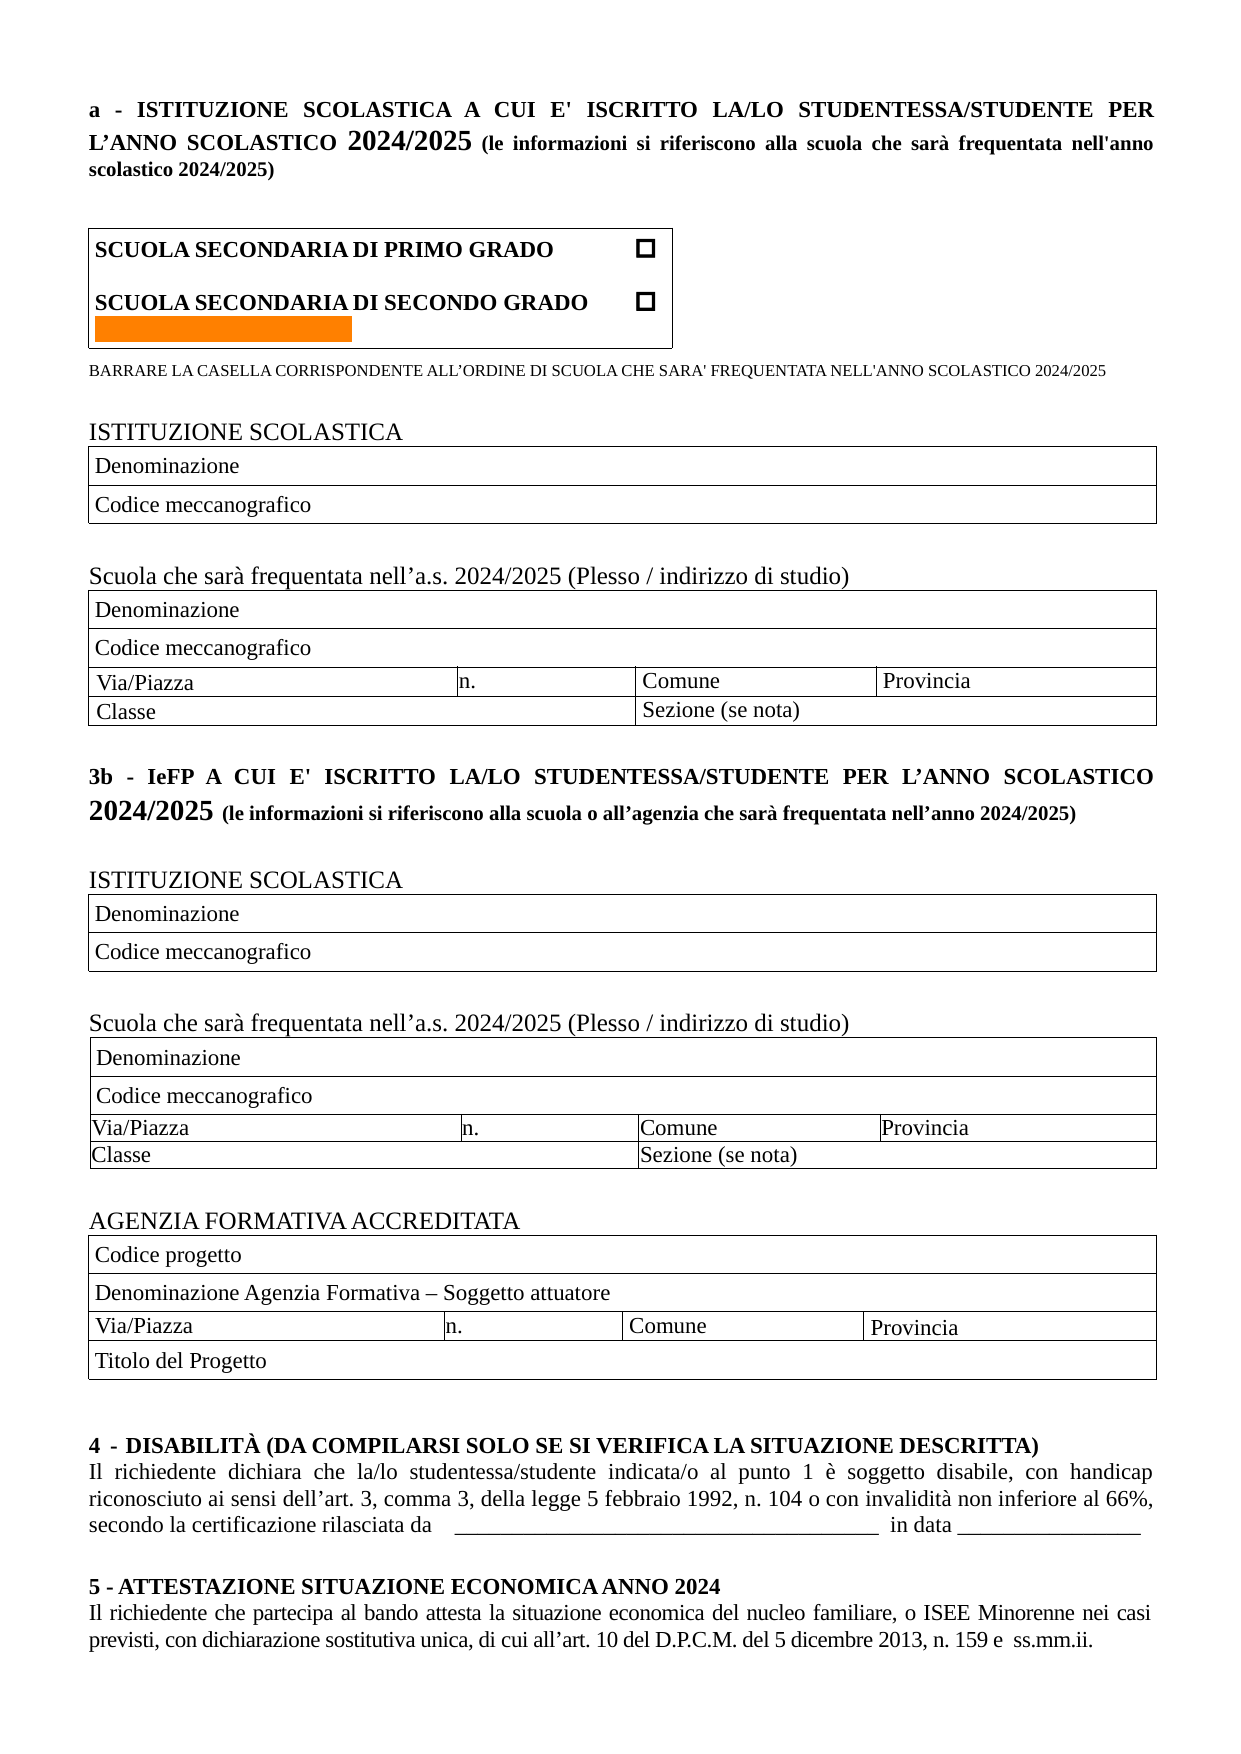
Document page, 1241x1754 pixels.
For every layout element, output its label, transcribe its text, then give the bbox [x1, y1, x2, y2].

table_cell n. [445, 1312, 622, 1340]
table_header a - ISTITUZIONE SCOLASTICA A CUI E' ISCRITTO LA/LO STUDENTESSA/STUDENTE PER L’ANNO SCOLASTICO 2024/2025 (le informazioni si riferiscono alla scuola che sarà frequentata nell'anno scolastico 2024/2025) BARRARE LA CASELLA CORRISPONDENTE ALL’ORDINE DI SCUOLA CHE SARA' FREQUENTATA NELL'ANNO SCOLASTICO 2024/2025 ISTITUZIONE SCOLASTICA [88, 59, 1156, 446]
table_cell n. [462, 1115, 638, 1141]
table_cell Classe [89, 697, 635, 725]
table_cell Classe [91, 1142, 638, 1168]
text Il richiedente che partecipa al bando attesta la situazione economica del nucleo familiare, o ISEE Minorenne nei casi previsti, con dichiarazione sostitutiva unica, di cui all’art. 10 del D.P.C.M. del 5 dicembre 2013, n. 159 e ss.mm.ii. [89, 1599, 1152, 1652]
table_header Denominazione [91, 1038, 1156, 1076]
table_header SCUOLA SECONDARIA DI PRIMO GRADO  SCUOLA SECONDARIA DI SECONDO GRADO  [89, 229, 672, 348]
table_header 3b - IeFP A CUI E' ISCRITTO LA/LO STUDENTESSA/STUDENTE PER L’ANNO SCOLASTICO 2024/2025 (le informazioni si riferiscono alla scuola o all’agenzia che sarà frequentata nell’anno 2024/2025) ISTITUZIONE SCOLASTICA [88, 726, 1156, 894]
table_cell Codice meccanografico [89, 933, 1156, 971]
table_cell Provincia [881, 1115, 1156, 1141]
table_cell Sezione (se nota) [636, 697, 1156, 725]
table_cell Via/Piazza [91, 1115, 461, 1141]
table_cell Denominazione Agenzia Formativa – Soggetto attuatore [89, 1274, 1156, 1311]
table_header Scuola che sarà frequentata nell’a.s. 2024/2025 (Plesso / indirizzo di studio) AGENZIA FORMATIVA ACCREDITATA [88, 972, 1156, 1235]
table_cell Via/Piazza [89, 1312, 444, 1340]
table_header Denominazione [89, 447, 1156, 484]
table_header Scuola che sarà frequentata nell’a.s. 2024/2025 (Plesso / indirizzo di studio) [88, 524, 1156, 590]
table_cell Comune [639, 1115, 880, 1141]
table_cell Provincia [864, 1312, 1156, 1340]
table_cell [1156, 1379, 1183, 1537]
table_cell Provincia [877, 668, 1156, 696]
table_header Denominazione [89, 591, 1156, 628]
table_cell Comune [636, 668, 876, 696]
table_cell Codice meccanografico [89, 629, 1156, 666]
table_cell Comune [623, 1312, 863, 1340]
table_cell Titolo del Progetto [89, 1341, 1156, 1379]
table_header Denominazione [89, 895, 1156, 932]
table_cell Via/Piazza [89, 668, 457, 696]
table_cell Codice meccanografico [91, 1077, 1156, 1114]
table_cell 4 - DISABILITÀ (DA COMPILARSI SOLO SE SI VERIFICA LA SITUAZIONE DESCRITTA) Il richiedente dichiara che la/lo studentessa/studente indicata/o al punto 1 è soggetto disabile, con handicap riconosciuto ai sensi dell’art. 3, comma 3, della legge 5 febbraio 1992, n. 104 o con invalidità non inferiore al 66%, secondo la certificazione rilasciata da _____________________________________ in data ________________ [88, 1380, 1156, 1537]
table_header [1156, 59, 1183, 1379]
table_cell Codice meccanografico [89, 486, 1156, 523]
text 5 - ATTESTAZIONE SITUAZIONE ECONOMICA ANNO 2024 [89, 1564, 1152, 1599]
table_cell Sezione (se nota) [639, 1142, 1156, 1168]
table_cell n. [458, 668, 635, 696]
table_header Codice progetto [89, 1236, 1156, 1273]
